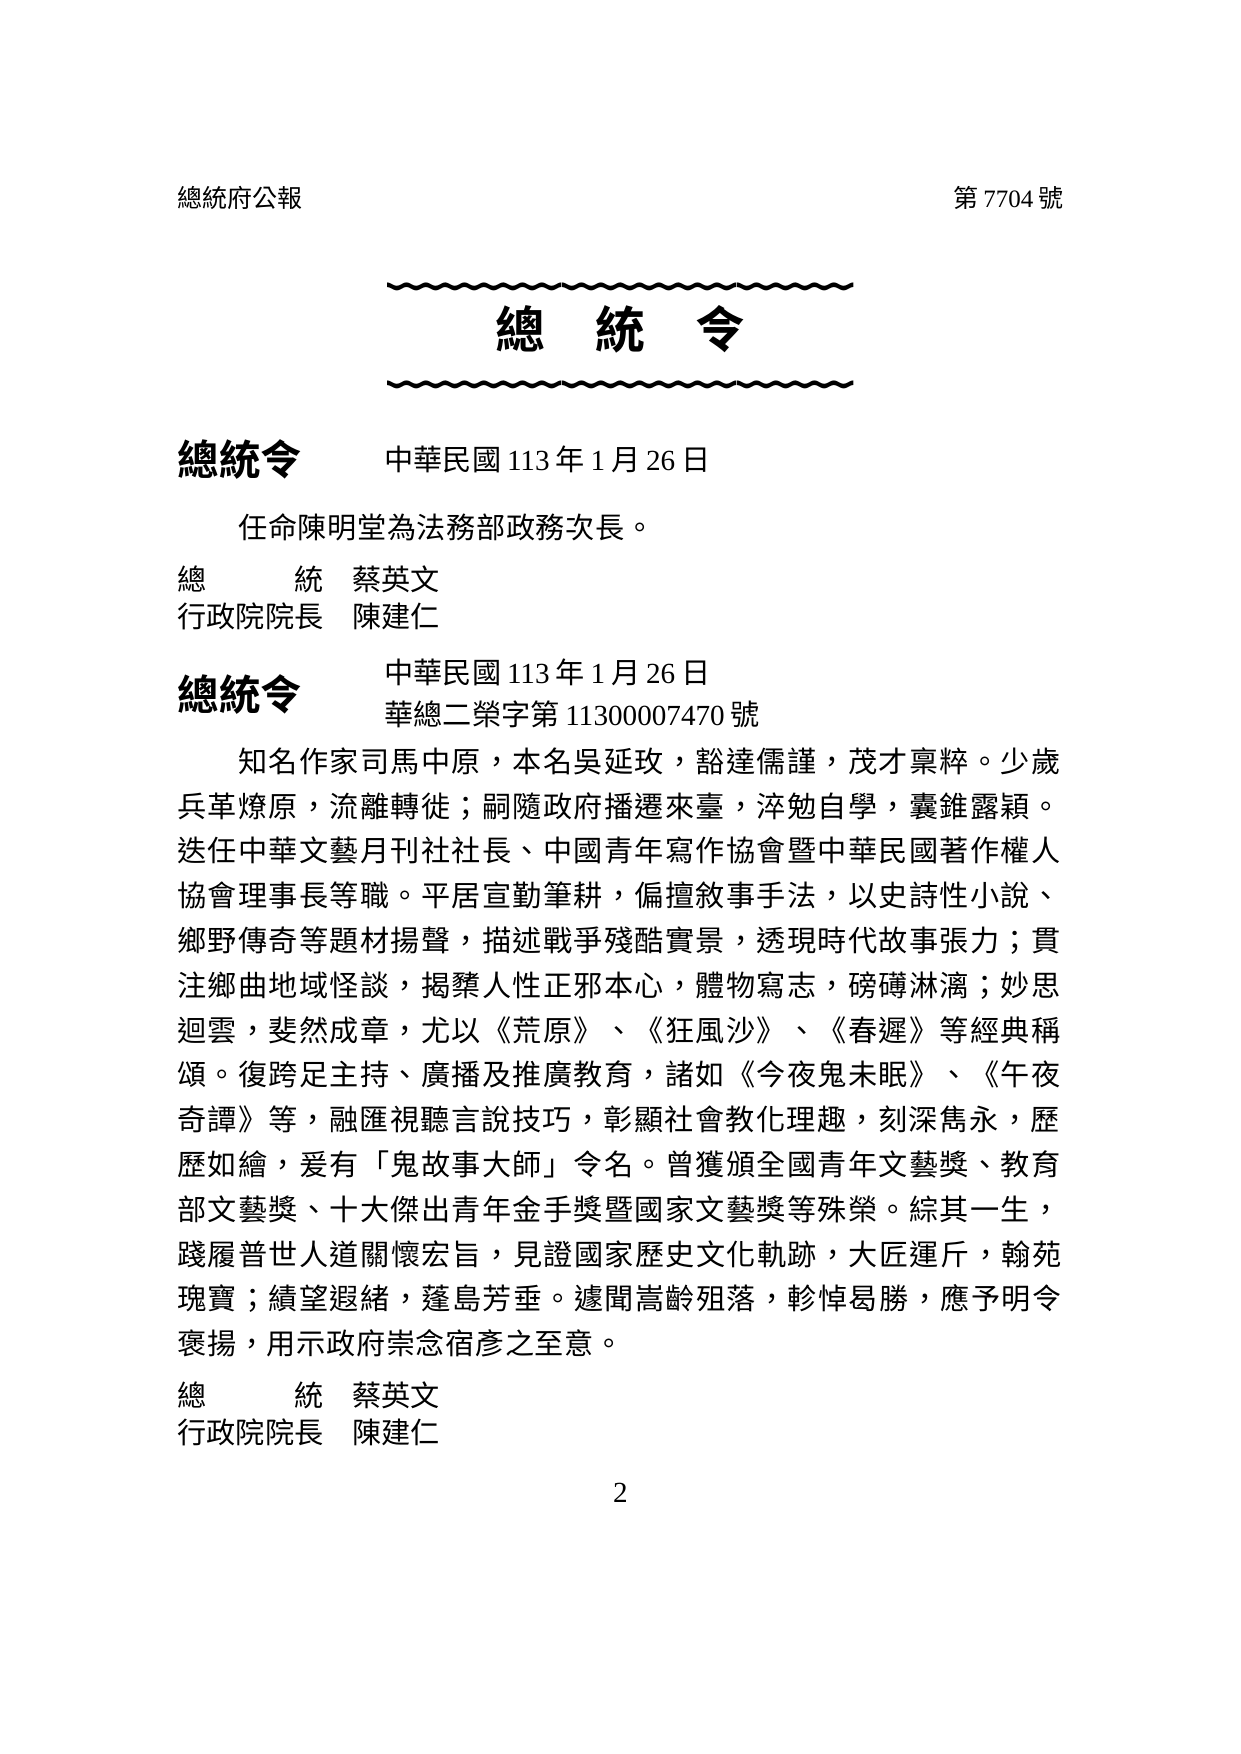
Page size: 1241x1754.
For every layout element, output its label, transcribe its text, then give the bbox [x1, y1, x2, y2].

table_header 總統令 [174, 648, 381, 736]
text ﹏﹏﹏﹏﹏﹏﹏﹏ [177, 266, 1063, 291]
table_header 中華民國113年1月26日 [381, 413, 877, 502]
text 知名作家司馬中原，本名吳延玫，豁達儒謹，茂才稟粹。少歲兵革燎原，流離轉徙；嗣隨政府播遷來臺，淬勉自學，囊錐露穎。迭任中華文藝月刊社社長、中國青年寫作協會暨中華民國著作權人協會理事長等職。平居宣勤筆耕，偏擅敘事手法，以史詩性小說、鄉野傳奇等題材揚聲，描述戰爭殘酷實景，透現時代故事張力；貫注鄉曲地域怪談，揭櫫人性正邪本心，體物寫志，磅礡淋漓；妙思迴雲，斐然成章，尤以《荒原》、《狂風沙》、《春遲》等經典稱頌。復跨足主持、廣播及推廣教育，諸如《今夜鬼未眠》、《午夜奇譚》等，融匯視聽言說技巧，彰顯社會教化理趣，刻深雋永，歷歷如繪，爰有「鬼故事大師」令名。曾獲頒全國青年文藝獎、教育部文藝獎、十大傑出青年金手獎暨國家文藝獎等殊榮。綜其一生，踐履普世人道關懷宏旨，見證國家歷史文化軌跡，大匠運斤，翰苑瑰寶；績望遐緒，蓬島芳垂。遽聞嵩齡殂落，軫悼曷勝，應予明令褒揚，用示政府崇念宿彥之至意。 [177, 736, 1063, 1363]
table_header 總統令 [174, 413, 381, 502]
text 總統令 [177, 291, 1063, 363]
text ﹏﹏﹏﹏﹏﹏﹏﹏ [177, 363, 1063, 388]
text 總 統 蔡英文 行政院院長 陳建仁 [177, 1376, 1063, 1451]
table_header 中華民國113年1月26日 華總二榮字第11300007470號 [381, 648, 877, 736]
text 總 統 蔡英文 行政院院長 陳建仁 [177, 560, 1063, 635]
text 任命陳明堂為法務部政務次長。 [177, 502, 1063, 548]
